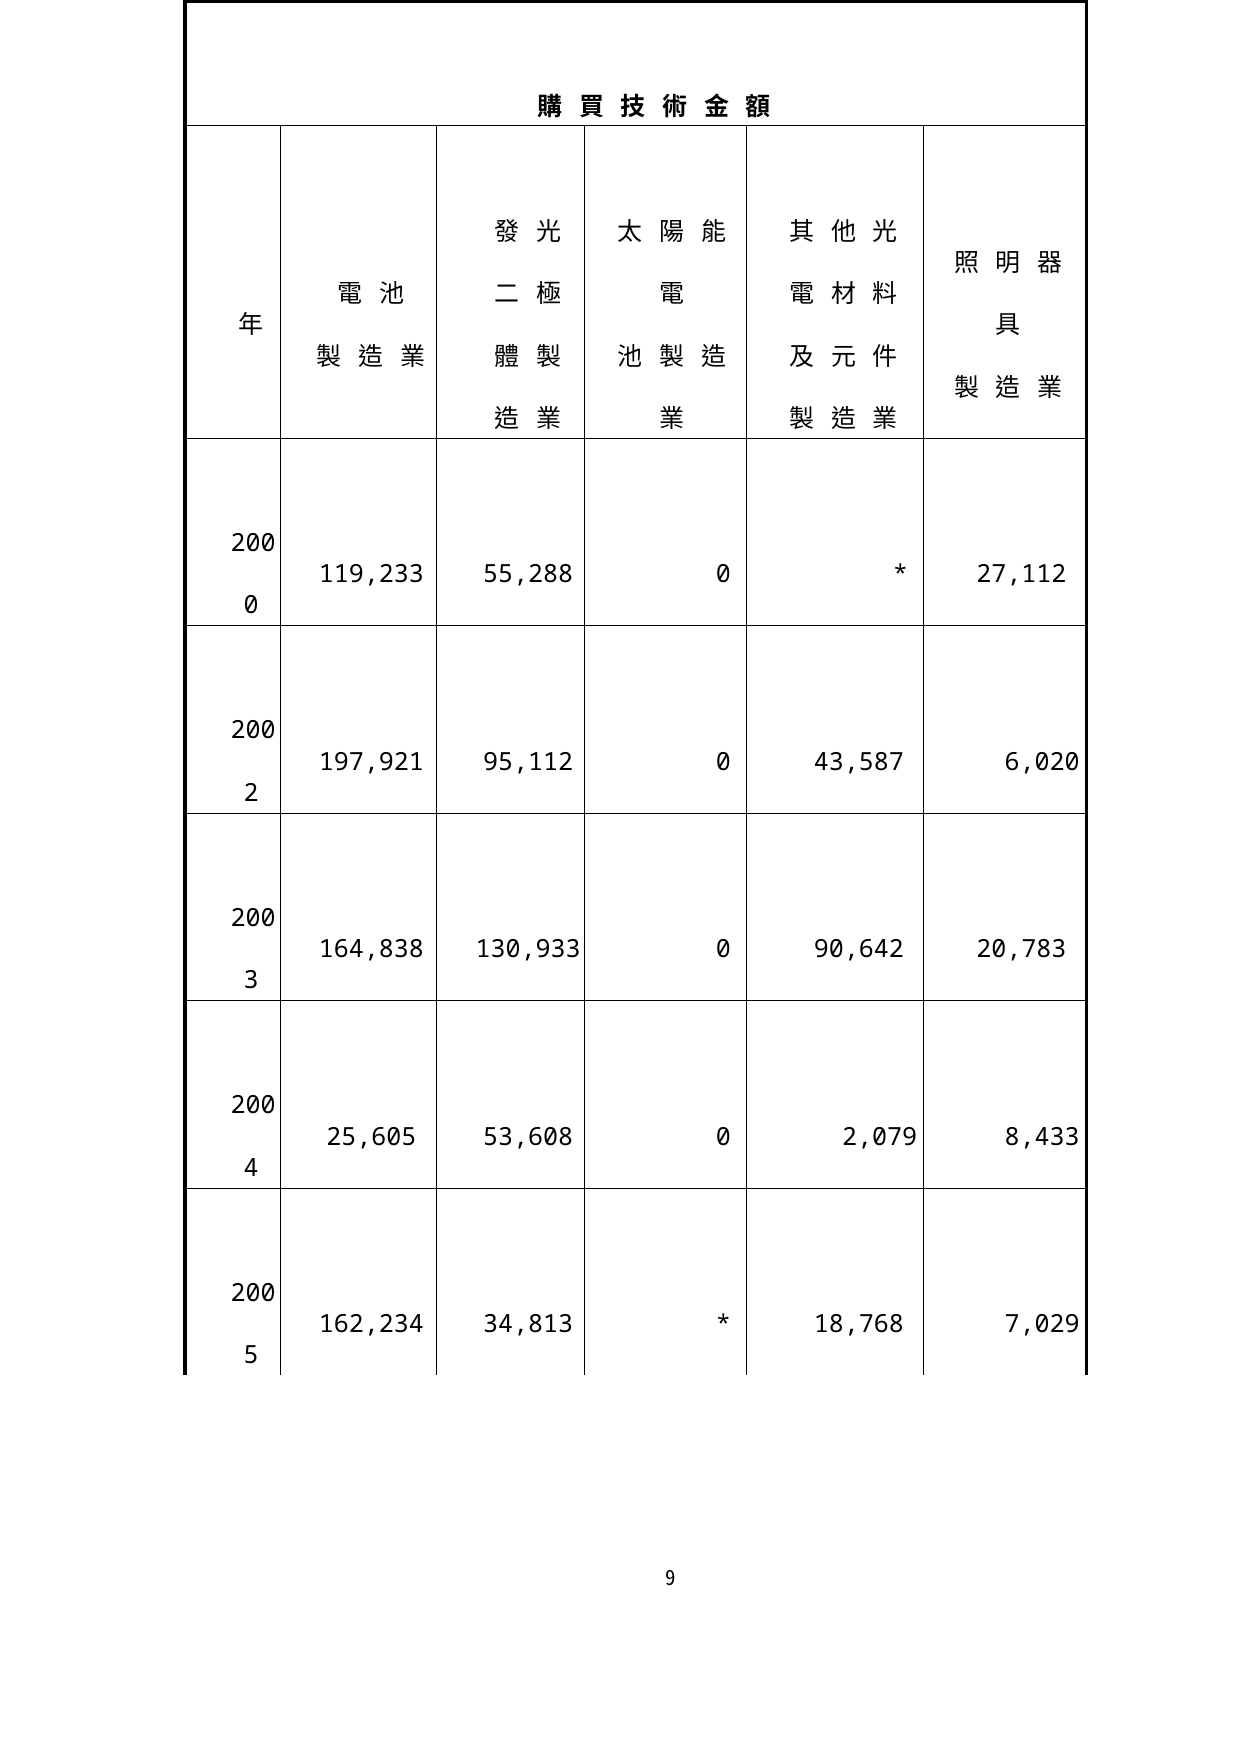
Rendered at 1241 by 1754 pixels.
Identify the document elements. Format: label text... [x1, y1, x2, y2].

table_cell 20,783 [924, 814, 1085, 1000]
table_cell 2000 [187, 439, 280, 625]
table_cell 6,020 [924, 626, 1085, 812]
table_cell 太陽能電 池製造業 [585, 126, 746, 437]
table_cell 162,234 [281, 1189, 436, 1375]
table_cell 8,433 [924, 1001, 1085, 1187]
table_cell 18,768 [747, 1189, 923, 1375]
table_cell 130,933 [437, 814, 584, 1000]
table_cell 0 [585, 814, 746, 1000]
table_cell 0 [585, 439, 746, 625]
table_cell 34,813 [437, 1189, 584, 1375]
table_cell 119,233 [281, 439, 436, 625]
table_cell 2002 [187, 626, 280, 812]
table_cell 7,029 [924, 1189, 1085, 1375]
table_cell * [747, 439, 923, 625]
table_cell 90,642 [747, 814, 923, 1000]
table_cell 2005 [187, 1189, 280, 1375]
table_cell 發光二極 體製造業 [437, 126, 584, 437]
table_cell 年 [187, 126, 280, 437]
table_cell * [585, 1189, 746, 1375]
table_cell 0 [585, 1001, 746, 1187]
table_cell 電池 製造業 [281, 126, 436, 437]
table_cell 2,079 [747, 1001, 923, 1187]
table_cell 照明器具 製造業 [924, 126, 1085, 437]
table_cell 43,587 [747, 626, 923, 812]
table_header 購買技術金額 [187, 3, 1085, 125]
table_cell 53,608 [437, 1001, 584, 1187]
table_cell 95,112 [437, 626, 584, 812]
table_cell 2004 [187, 1001, 280, 1187]
table_cell 0 [585, 626, 746, 812]
table_cell 27,112 [924, 439, 1085, 625]
table_cell 25,605 [281, 1001, 436, 1187]
table_cell 55,288 [437, 439, 584, 625]
table_cell 197,921 [281, 626, 436, 812]
table_cell 2003 [187, 814, 280, 1000]
table_cell 164,838 [281, 814, 436, 1000]
table_cell 其他光電材料及元件製造業 [747, 126, 923, 437]
